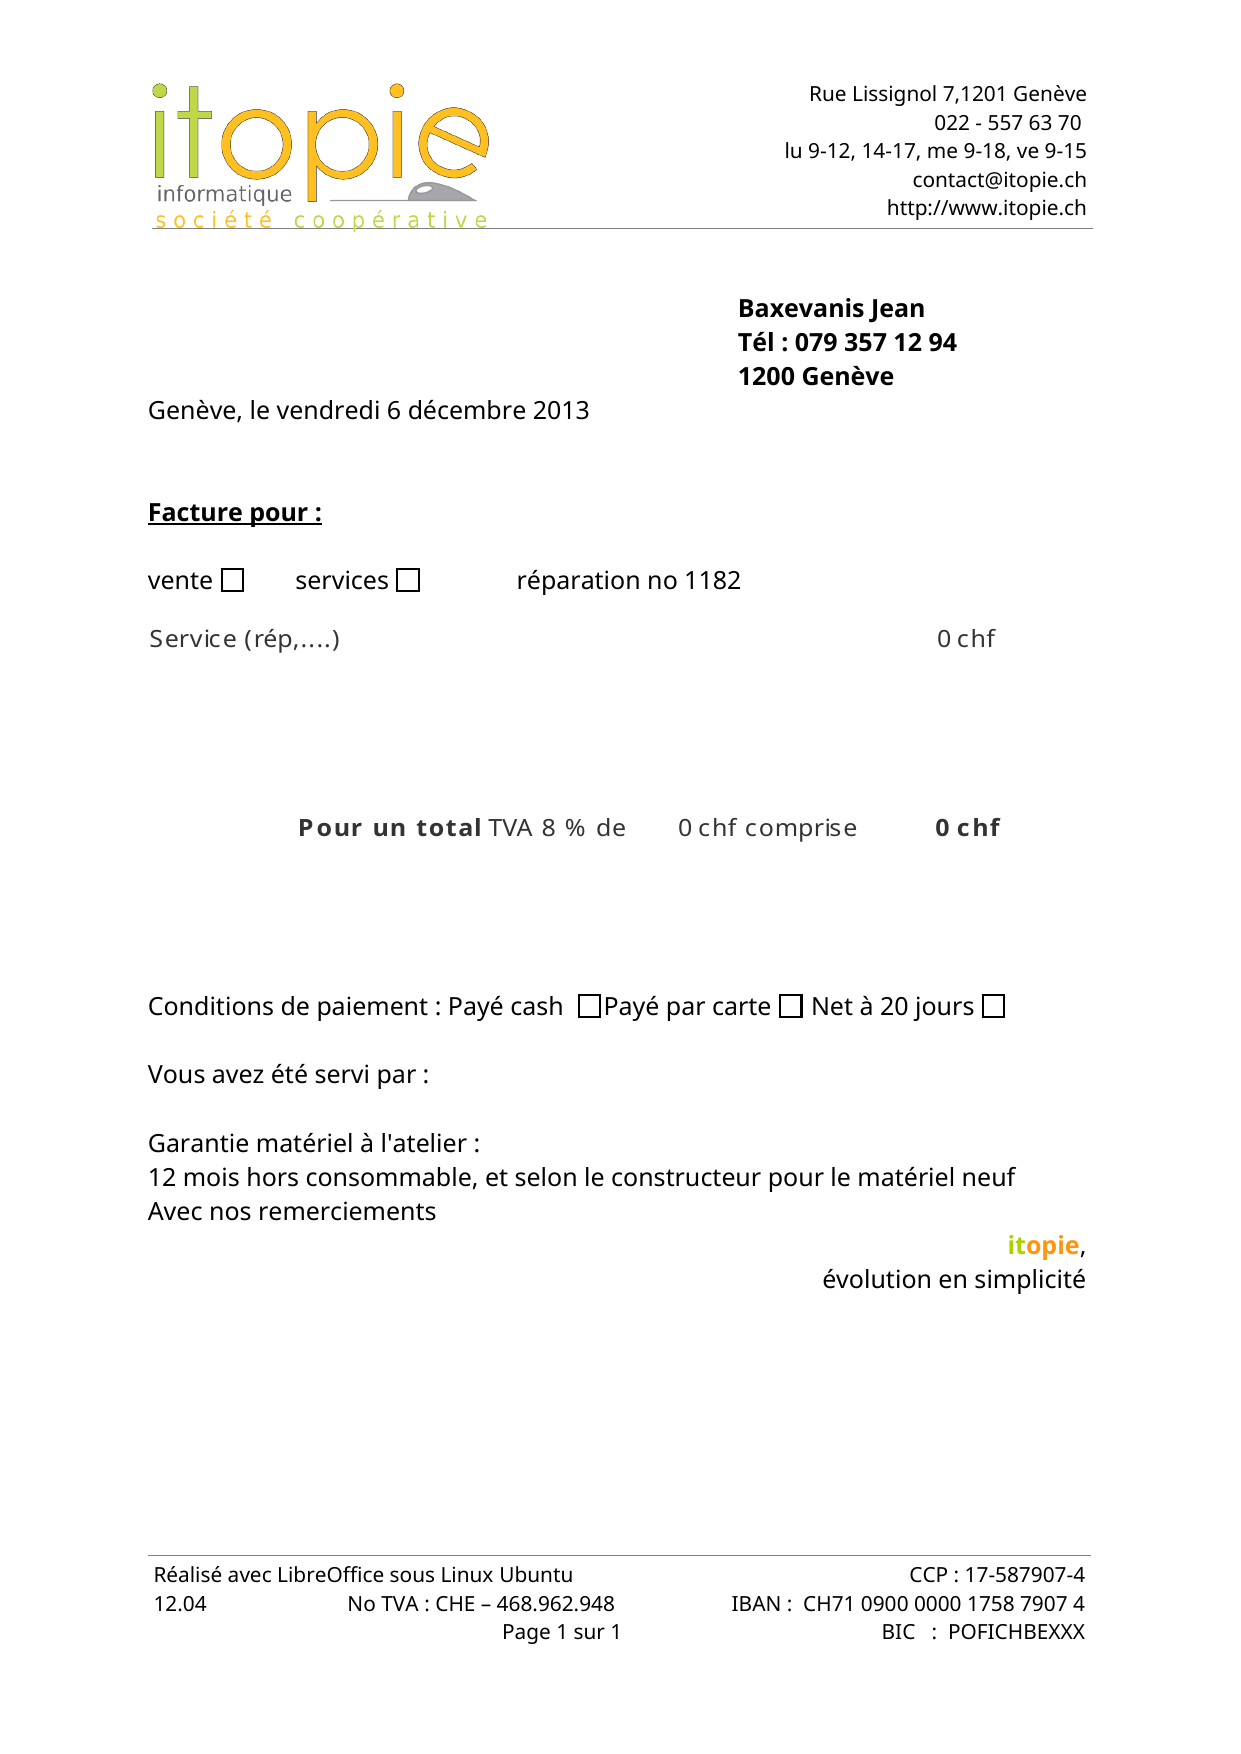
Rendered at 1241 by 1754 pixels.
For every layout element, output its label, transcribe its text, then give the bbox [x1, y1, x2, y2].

text Baxevanis Jean [148, 290, 1093, 324]
text Garantie matériel à l'atelier : [148, 1125, 1093, 1159]
text vente services réparation no 1182 [148, 563, 1093, 597]
text Avec nos remerciements [148, 1193, 1093, 1227]
picture [138, 72, 500, 244]
text Conditions de paiement : Payé cash Payé par carte Net à 20 jours [148, 989, 1093, 1023]
text Genève, le vendredi 6 décembre 2013 [148, 392, 1093, 427]
text itopie, [148, 1227, 1093, 1262]
text Tél : 079 357 12 94 [148, 324, 1093, 358]
text évolution en simplicité [148, 1262, 1093, 1296]
text 12 mois hors consommable, et selon le constructeur pour le matériel neuf [148, 1159, 1093, 1193]
text 1200 Genève [148, 358, 1093, 392]
text Facture pour : [148, 495, 1093, 529]
text Vous avez été servi par : [148, 1057, 1093, 1091]
